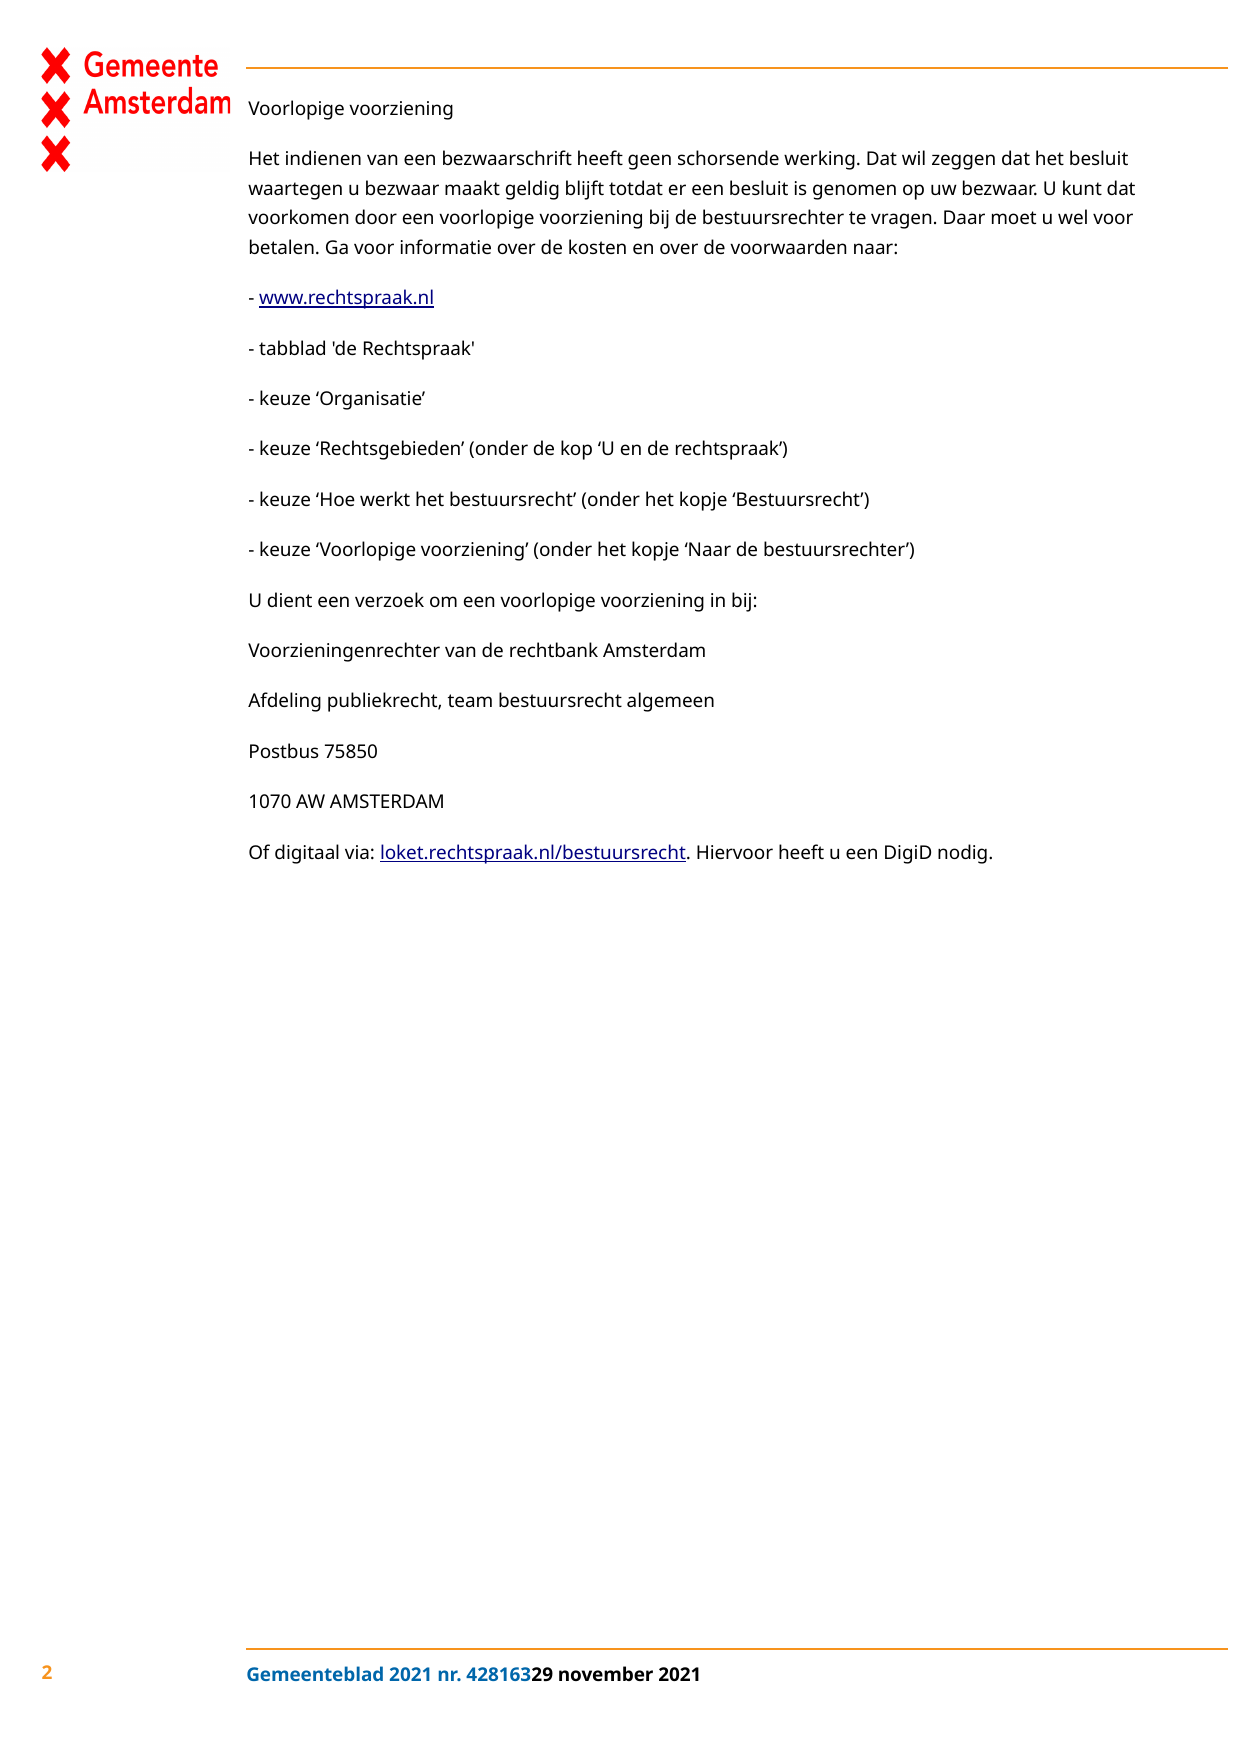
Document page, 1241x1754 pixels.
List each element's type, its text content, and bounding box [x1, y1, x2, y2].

text Voorzieningenrechter van de rechtbank Amsterdam [248, 637, 1152, 663]
text - keuze ‘Hoe werkt het bestuursrecht’ (onder het kopje ‘Bestuursrecht’) [248, 486, 1152, 512]
text Voorlopige voorziening [248, 95, 1152, 121]
text Of digitaal via: loket.rechtspraak.nl/bestuursrecht. Hiervoor heeft u een DigiD nodig. [248, 839, 1152, 865]
text - www.rechtspraak.nl [248, 284, 1152, 310]
text Afdeling publiekrecht, team bestuursrecht algemeen [248, 688, 1152, 713]
text 1070 AW AMSTERDAM [248, 788, 1152, 814]
text - keuze ‘Rechtsgebieden’ (onder de kop ‘U en de rechtspraak’) [248, 436, 1152, 461]
text Het indienen van een bezwaarschrift heeft geen schorsende werking. Dat wil zeggen dat het besluit waartegen u bezwaar maakt geldig blijft totdat er een besluit is genomen op uw bezwaar. U kunt dat voorkomen door een voorlopige voorziening bij de bestuursrechter te vragen. Daar moet u wel voor betalen. Ga voor informatie over de kosten en over de voorwaarden naar: [248, 145, 1152, 260]
text - tabblad 'de Rechtspraak' [248, 335, 1152, 361]
picture [41, 47, 231, 172]
text - keuze ‘Organisatie’ [248, 385, 1152, 411]
text U dient een verzoek om een voorlopige voorziening in bij: [248, 587, 1152, 613]
text Postbus 75850 [248, 738, 1152, 764]
text - keuze ‘Voorlopige voorziening’ (onder het kopje ‘Naar de bestuursrechter’) [248, 536, 1152, 562]
